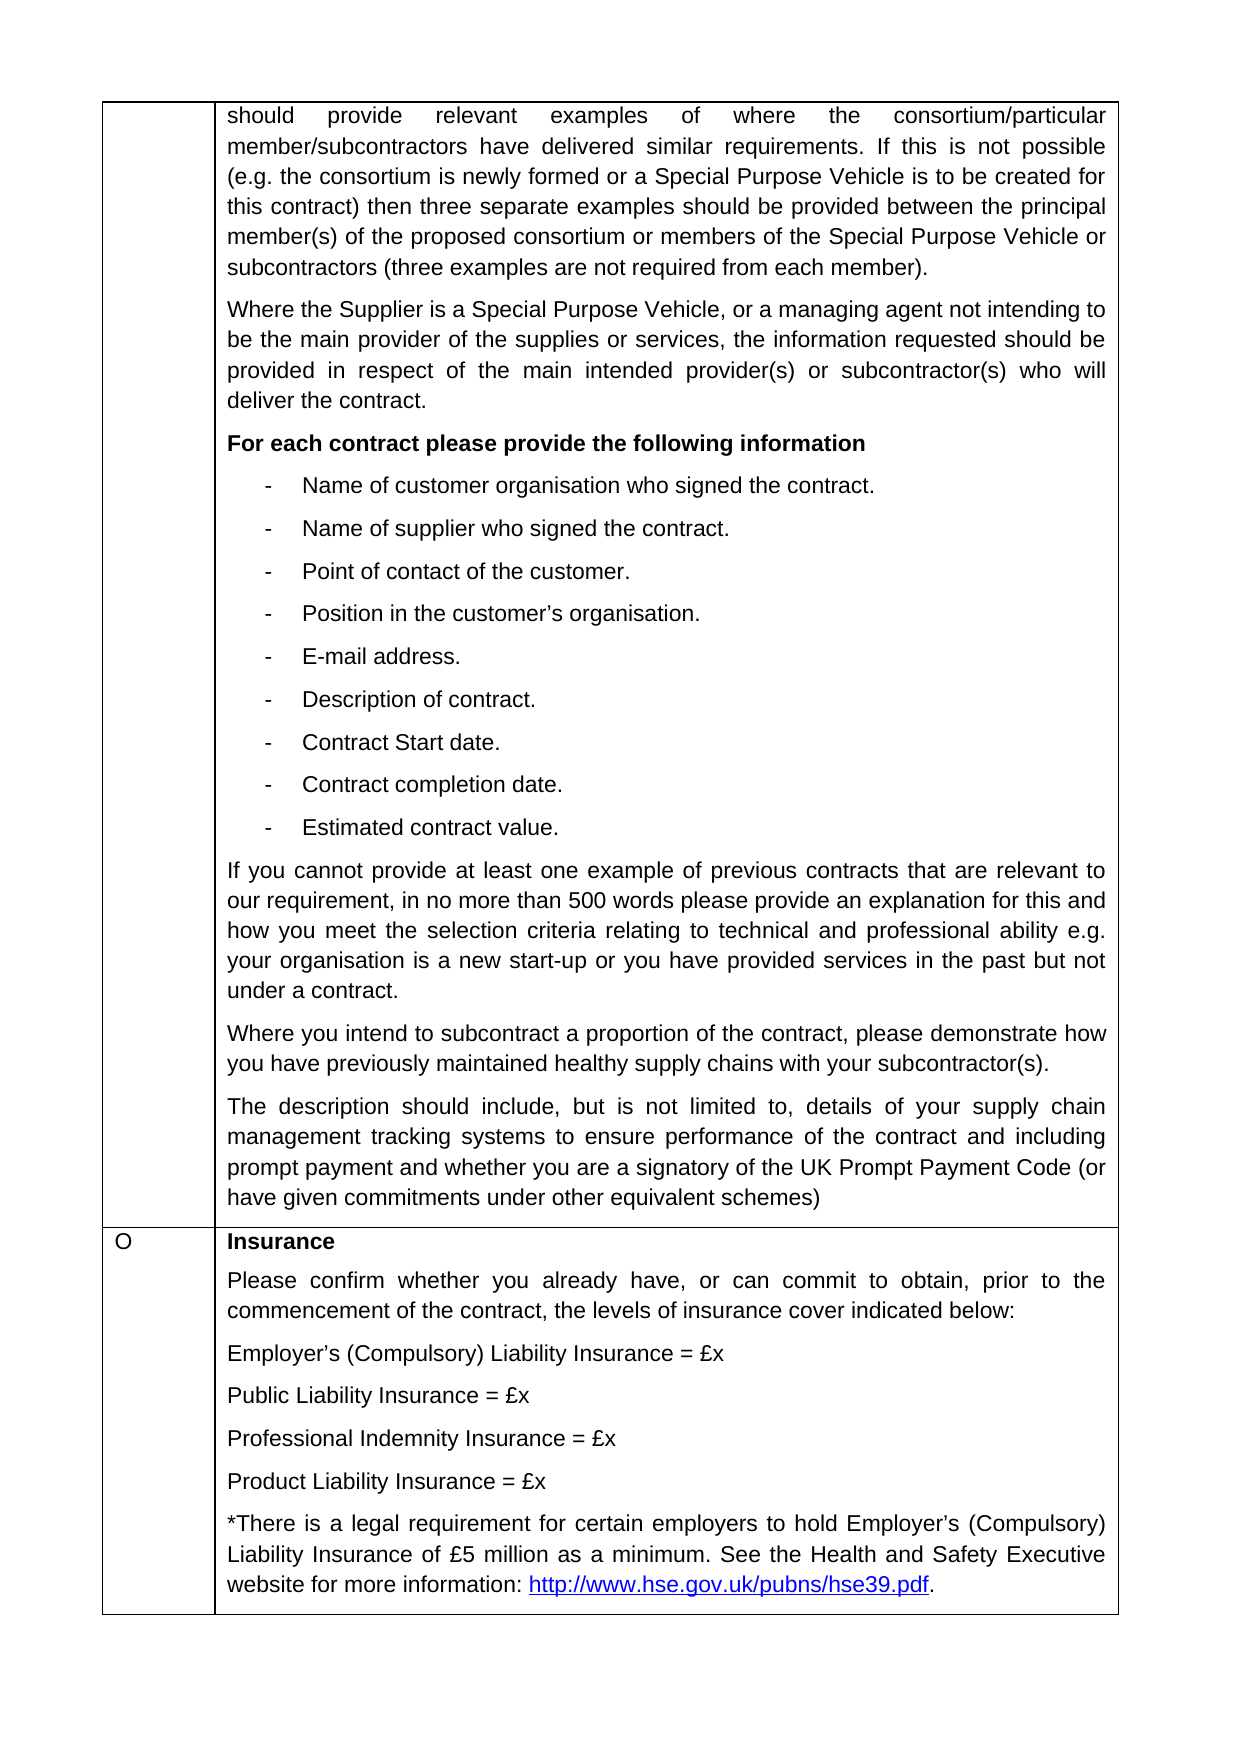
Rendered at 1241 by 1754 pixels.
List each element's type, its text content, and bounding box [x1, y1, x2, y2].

table_cell [103, 103, 214, 1227]
table_cell O [103, 1228, 214, 1614]
table_cell Insurance Please confirm whether you already have, or can commit to obtain, prior to the commencement of the contract, the levels of insurance cover indicated below: Employer’s (Compulsory) Liability Insurance = £x Public Liability Insurance = £x Professional Indemnity Insurance = £x Product Liability Insurance = £x *There is a legal requirement for certain employers to hold Employer’s (Compulsory) Liability Insurance of £5 million as a minimum. See the Health and Safety Executive website for more information: http://www.hse.gov.uk/pubns/hse39.pdf. [216, 1228, 1118, 1614]
table_cell should provide relevant examples of where the consortium/particular member/subcontractors have delivered similar requirements. If this is not possible (e.g. the consortium is newly formed or a Special Purpose Vehicle is to be created for this contract) then three separate examples should be provided between the principal member(s) of the proposed consortium or members of the Special Purpose Vehicle or subcontractors (three examples are not required from each member). Where the Supplier is a Special Purpose Vehicle, or a managing agent not intending to be the main provider of the supplies or services, the information requested should be provided in respect of the main intended provider(s) or subcontractor(s) who will deliver the contract. For each contract please provide the following information Name of customer organisation who signed the contract. Name of supplier who signed the contract. Point of contact of the customer. Position in the customer’s organisation. E-mail address. Description of contract. Contract Start date. Contract completion date. Estimated contract value. If you cannot provide at least one example of previous contracts that are relevant to our requirement, in no more than 500 words please provide an explanation for this and how you meet the selection criteria relating to technical and professional ability e.g. your organisation is a new start-up or you have provided services in the past but not under a contract. Where you intend to subcontract a proportion of the contract, please demonstrate how you have previously maintained healthy supply chains with your subcontractor(s). The description should include, but is not limited to, details of your supply chain management tracking systems to ensure performance of the contract and including prompt payment and whether you are a signatory of the UK Prompt Payment Code (or have given commitments under other equivalent schemes) [216, 103, 1118, 1227]
